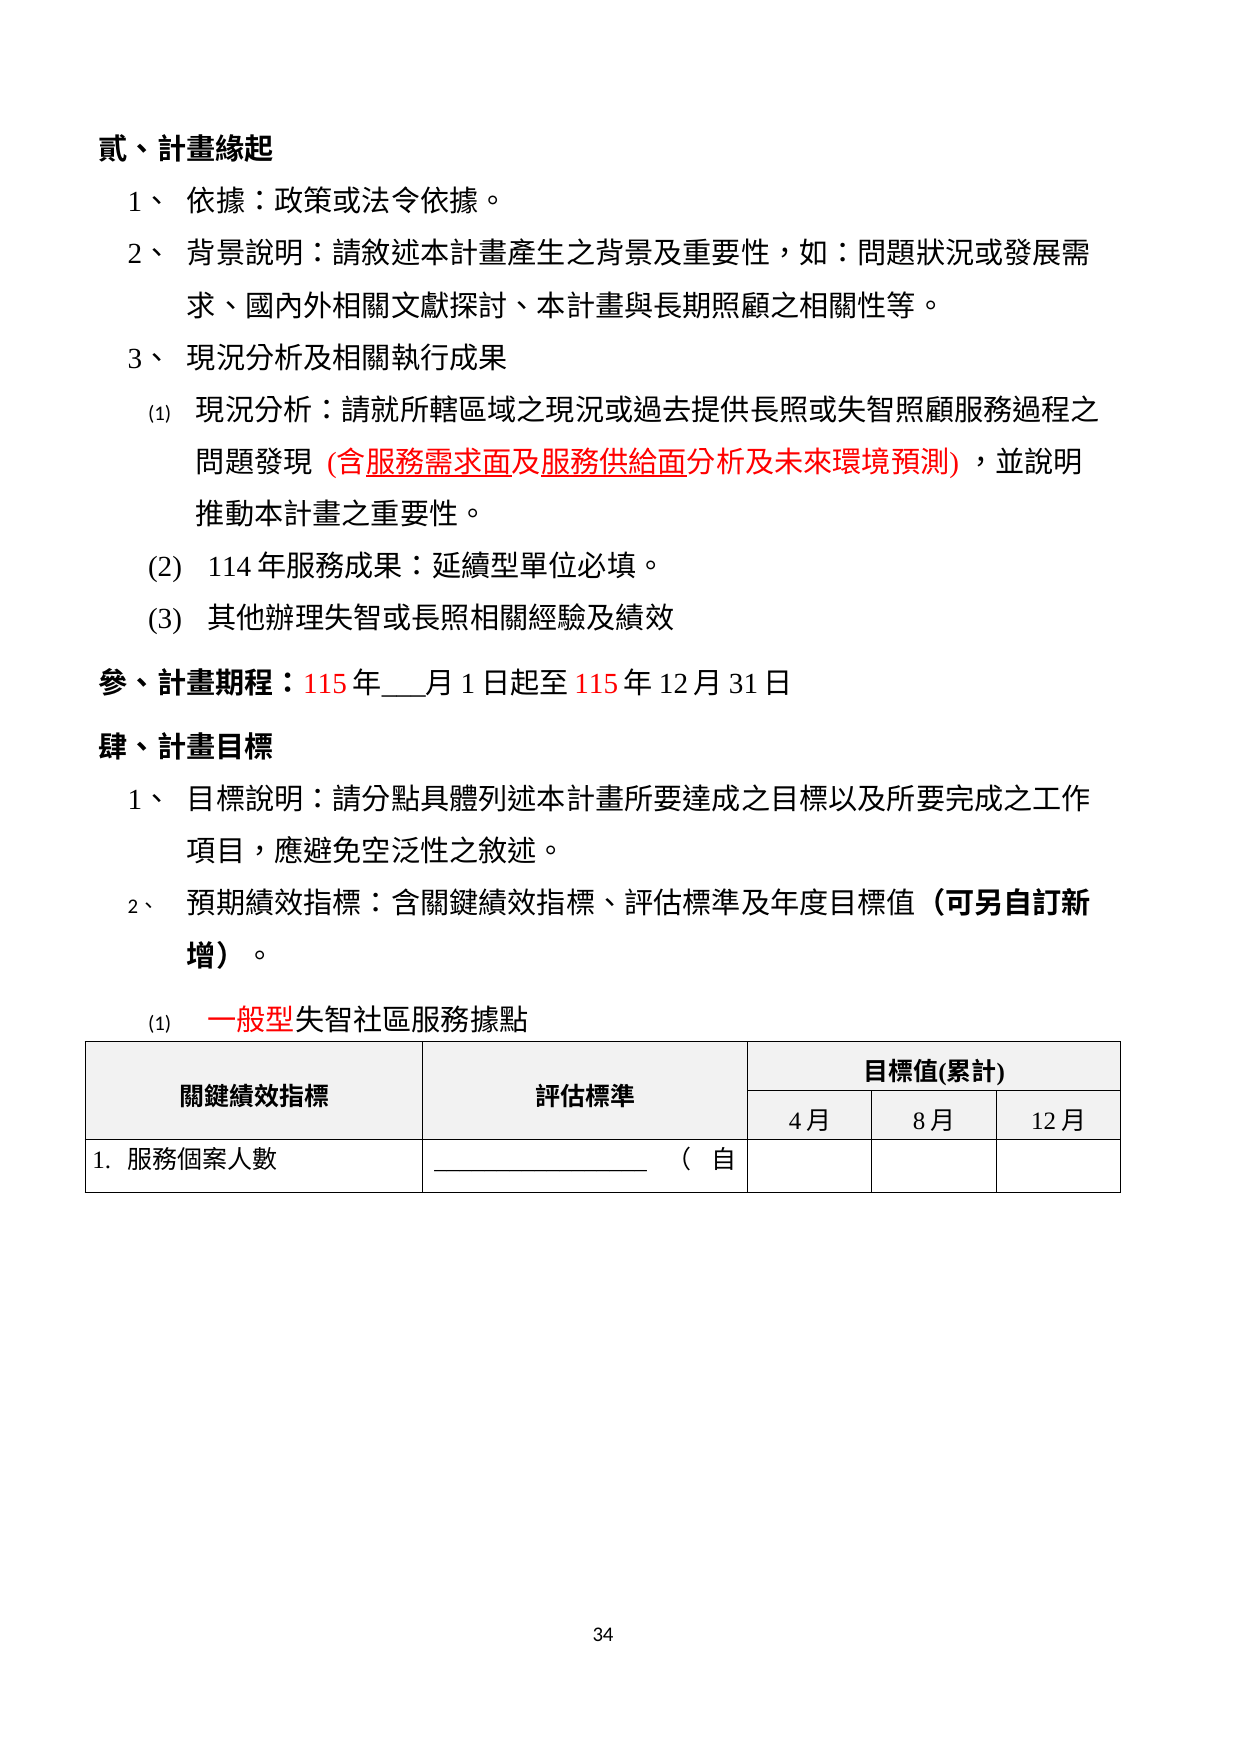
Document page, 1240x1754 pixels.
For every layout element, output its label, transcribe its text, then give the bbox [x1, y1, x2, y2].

list 其他辦理失智或長照相關經驗及績效 [148, 587, 1107, 639]
list 一般型失智社區服務據點 [148, 989, 1107, 1041]
list 目標說明：請分點具體列述本計畫所要達成之目標以及所要完成之工作項目，應避免空泛性之敘述。 [127, 768, 1107, 872]
list 依據：政策或法令依據。 [127, 170, 1107, 222]
table_header 評估標準 [423, 1042, 747, 1139]
table_header 關鍵績效指標 [86, 1042, 422, 1139]
table_cell _________________（自 [423, 1140, 747, 1192]
table_cell 8月 [872, 1091, 996, 1139]
list 計畫目標 [98, 716, 1107, 768]
list 預期績效指標：含關鍵績效指標、評估標準及年度目標值（可另自訂新增）。 [127, 872, 1107, 976]
table_header 目標值(累計) [748, 1042, 1120, 1090]
table_cell 4月 [748, 1091, 871, 1139]
table_cell [997, 1140, 1120, 1192]
list 計畫緣起 [98, 118, 1107, 170]
list 計畫期程：115年___月1日起至115年12月31日 [98, 651, 1107, 703]
list 背景說明：請敘述本計畫產生之背景及重要性，如：問題狀況或發展需求、國內外相關文獻探討、本計畫與長期照顧之相關性等。 [127, 222, 1107, 326]
table_cell 服務個案人數 [86, 1140, 422, 1192]
table_cell 12月 [997, 1091, 1120, 1139]
table_cell [872, 1140, 996, 1192]
list 現況分析：請就所轄區域之現況或過去提供長照或失智照顧服務過程之問題發現 (含服務需求面及服務供給面分析及未來環境預測) ，並說明推動本計畫之重要性。 [148, 378, 1107, 535]
table_cell [748, 1140, 871, 1192]
list 現況分析及相關執行成果 [127, 326, 1107, 378]
list 114年服務成果：延續型單位必填。 [148, 535, 1107, 587]
